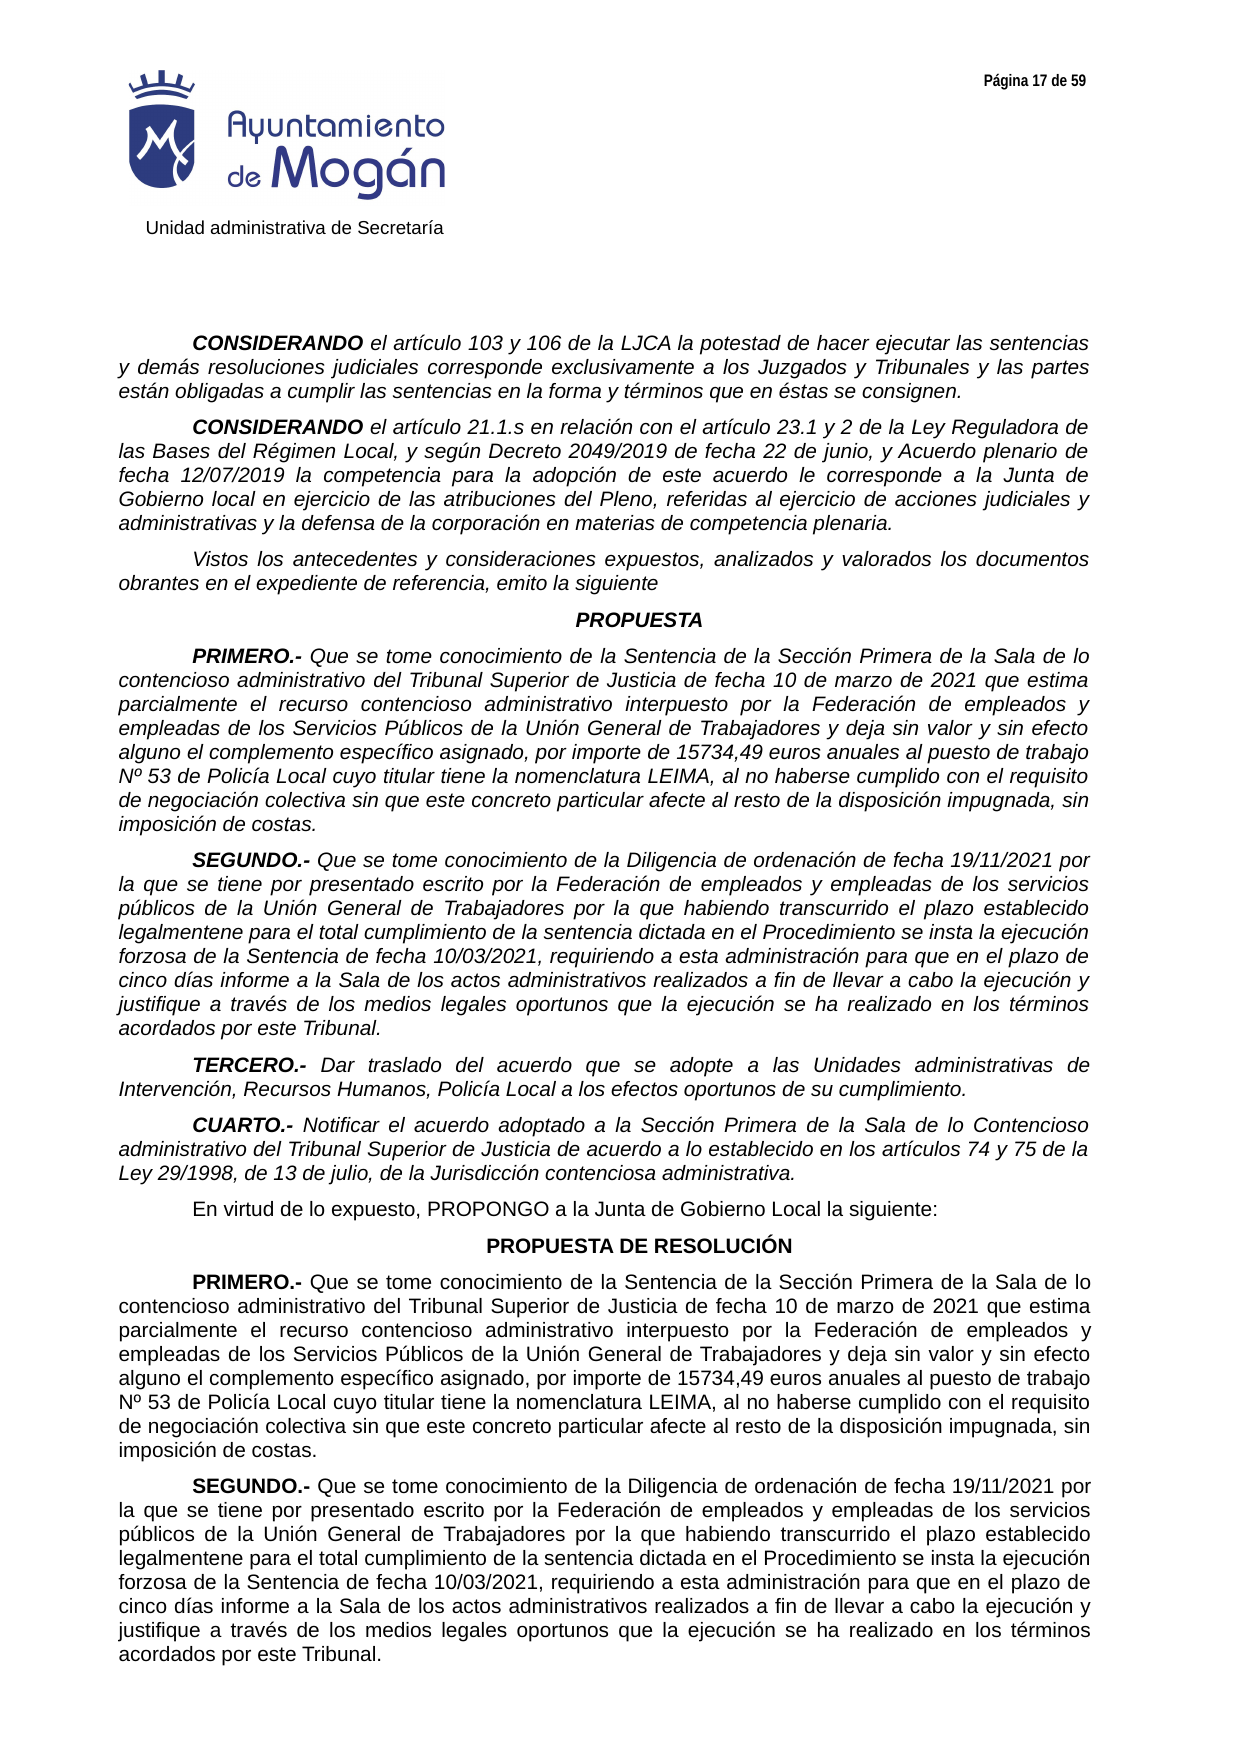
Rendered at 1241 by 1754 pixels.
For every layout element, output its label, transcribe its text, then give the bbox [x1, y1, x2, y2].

text TERCERO.- Dar traslado del acuerdo que se adopte a las Unidades administrativas de Intervención, Recursos Humanos, Policía Local a los efectos oportunos de su cumplimiento. [118, 1052, 1092, 1100]
text SEGUNDO.- Que se tome conocimiento de la Diligencia de ordenación de fecha 19/11/2021 por la que se tiene por presentado escrito por la Federación de empleados y empleadas de los servicios públicos de la Unión General de Trabajadores por la que habiendo transcurrido el plazo establecido legalmentene para el total cumplimiento de la sentencia dictada en el Procedimiento se insta la ejecución forzosa de la Sentencia de fecha 10/03/2021, requiriendo a esta administración para que en el plazo de cinco días informe a la Sala de los actos administrativos realizados a fin de llevar a cabo la ejecución y justifique a través de los medios legales oportunos que la ejecución se ha realizado en los términos acordados por este Tribunal. [118, 1474, 1092, 1666]
text CONSIDERANDO el artículo 21.1.s en relación con el artículo 23.1 y 2 de la Ley Reguladora de las Bases del Régimen Local, y según Decreto 2049/2019 de fecha 22 de junio, y Acuerdo plenario de fecha 12/07/2019 la competencia para la adopción de este acuerdo le corresponde a la Junta de Gobierno local en ejercicio de las atribuciones del Pleno, referidas al ejercicio de acciones judiciales y administrativas y la defensa de la corporación en materias de competencia plenaria. [118, 415, 1092, 535]
text PRIMERO.- Que se tome conocimiento de la Sentencia de la Sección Primera de la Sala de lo contencioso administrativo del Tribunal Superior de Justicia de fecha 10 de marzo de 2021 que estima parcialmente el recurso contencioso administrativo interpuesto por la Federación de empleados y empleadas de los Servicios Públicos de la Unión General de Trabajadores y deja sin valor y sin efecto alguno el complemento específico asignado, por importe de 15734,49 euros anuales al puesto de trabajo Nº 53 de Policía Local cuyo titular tiene la nomenclatura LEIMA, al no haberse cumplido con el requisito de negociación colectiva sin que este concreto particular afecte al resto de la disposición impugnada, sin imposición de costas. [118, 1270, 1092, 1462]
text PROPUESTA [118, 608, 1092, 632]
text En virtud de lo expuesto, PROPONGO a la Junta de Gobierno Local la siguiente: [118, 1197, 1092, 1221]
text SEGUNDO.- Que se tome conocimiento de la Diligencia de ordenación de fecha 19/11/2021 por la que se tiene por presentado escrito por la Federación de empleados y empleadas de los servicios públicos de la Unión General de Trabajadores por la que habiendo transcurrido el plazo establecido legalmentene para el total cumplimiento de la sentencia dictada en el Procedimiento se insta la ejecución forzosa de la Sentencia de fecha 10/03/2021, requiriendo a esta administración para que en el plazo de cinco días informe a la Sala de los actos administrativos realizados a fin de llevar a cabo la ejecución y justifique a través de los medios legales oportunos que la ejecución se ha realizado en los términos acordados por este Tribunal. [118, 848, 1092, 1040]
picture [128, 70, 445, 206]
text Vistos los antecedentes y consideraciones expuestos, analizados y valorados los documentos obrantes en el expediente de referencia, emito la siguiente [118, 547, 1092, 595]
text PROPUESTA DE RESOLUCIÓN [118, 1234, 1092, 1258]
text CUARTO.- Notificar el acuerdo adoptado a la Sección Primera de la Sala de lo Contencioso administrativo del Tribunal Superior de Justicia de acuerdo a lo establecido en los artículos 74 y 75 de la Ley 29/1998, de 13 de julio, de la Jurisdicción contenciosa administrativa. [118, 1113, 1092, 1185]
text PRIMERO.- Que se tome conocimiento de la Sentencia de la Sección Primera de la Sala de lo contencioso administrativo del Tribunal Superior de Justicia de fecha 10 de marzo de 2021 que estima parcialmente el recurso contencioso administrativo interpuesto por la Federación de empleados y empleadas de los Servicios Públicos de la Unión General de Trabajadores y deja sin valor y sin efecto alguno el complemento específico asignado, por importe de 15734,49 euros anuales al puesto de trabajo Nº 53 de Policía Local cuyo titular tiene la nomenclatura LEIMA, al no haberse cumplido con el requisito de negociación colectiva sin que este concreto particular afecte al resto de la disposición impugnada, sin imposición de costas. [118, 644, 1092, 836]
text CONSIDERANDO el artículo 103 y 106 de la LJCA la potestad de hacer ejecutar las sentencias y demás resoluciones judiciales corresponde exclusivamente a los Juzgados y Tribunales y las partes están obligadas a cumplir las sentencias en la forma y términos que en éstas se consignen. [118, 331, 1092, 402]
